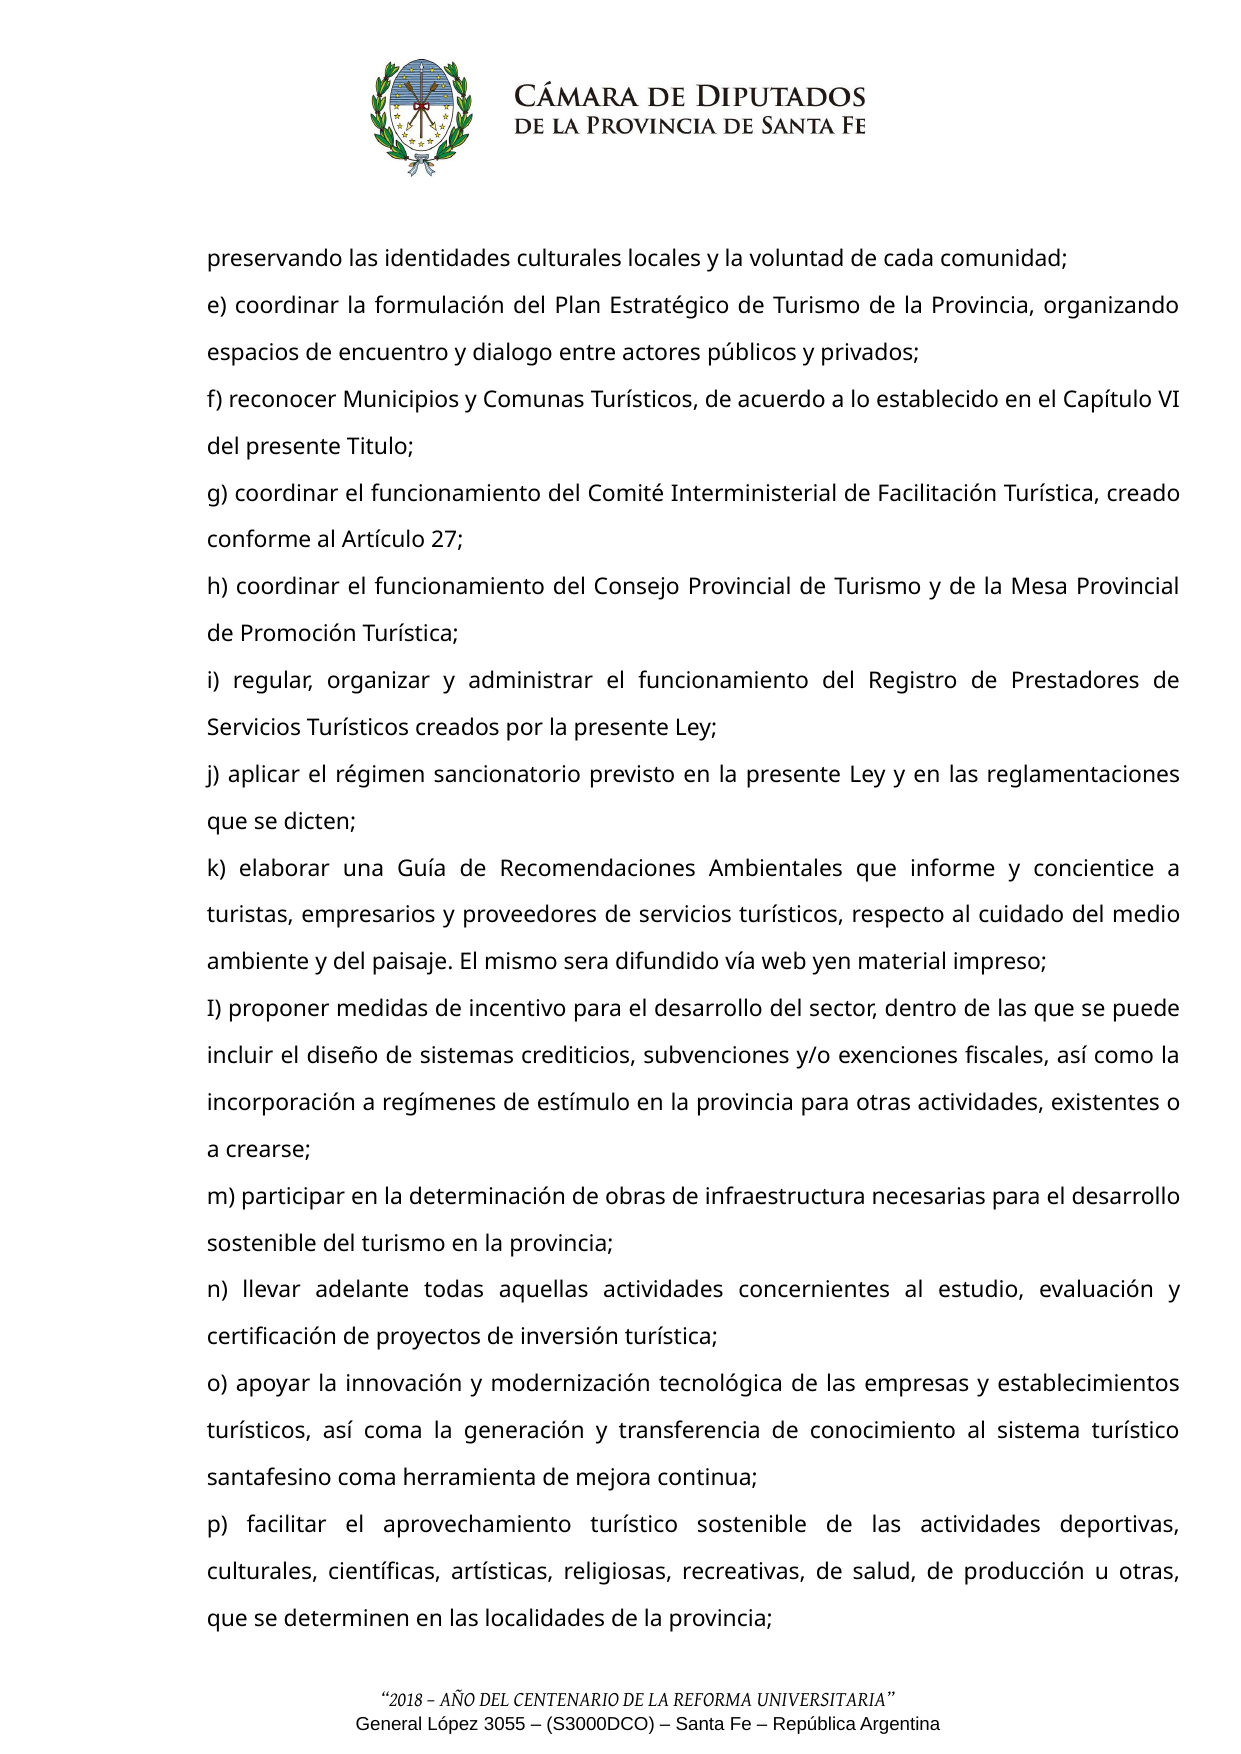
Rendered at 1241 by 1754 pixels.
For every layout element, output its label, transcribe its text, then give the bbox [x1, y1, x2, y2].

text e) coordinar la formulación del Plan Estratégico de Turismo de la Provincia, organizando espacios de encuentro y dialogo entre actores públicos y privados; [207, 289, 1181, 367]
picture [370, 59, 866, 181]
text o) apoyar la innovación y modernización tecnológica de las empresas y establecimientos turísticos, así coma la generación y transferencia de conocimiento al sistema turístico santafesino coma herramienta de mejora continua; [207, 1367, 1181, 1492]
text p) facilitar el aprovechamiento turístico sostenible de las actividades deportivas, culturales, científicas, artísticas, religiosas, recreativas, de salud, de producción u otras, que se determinen en las localidades de la provincia; [207, 1508, 1181, 1633]
text m) participar en la determinación de obras de infraestructura necesarias para el desarrollo sostenible del turismo en la provincia; [207, 1180, 1181, 1258]
text k) elaborar una Guía de Recomendaciones Ambientales que informe y concientice a turistas, empresarios y proveedores de servicios turísticos, respecto al cuidado del medio ambiente y del paisaje. El mismo sera difundido vía web yen material impreso; [207, 852, 1181, 977]
text j) aplicar el régimen sancionatorio previsto en la presente Ley y en las reglamentaciones que se dicten; [207, 758, 1181, 836]
text g) coordinar el funcionamiento del Comité Interministerial de Facilitación Turística, creado conforme al Artículo 27; [207, 477, 1181, 555]
text preservando las identidades culturales locales y la voluntad de cada comunidad; [207, 242, 1181, 273]
text f) reconocer Municipios y Comunas Turísticos, de acuerdo a lo establecido en el Capítulo VI del presente Titulo; [207, 383, 1181, 461]
text I) proponer medidas de incentivo para el desarrollo del sector, dentro de las que se puede incluir el diseño de sistemas crediticios, subvenciones y/o exenciones fiscales, así como la incorporación a regímenes de estímulo en la provincia para otras actividades, existentes o a crearse; [207, 992, 1181, 1164]
text n) llevar adelante todas aquellas actividades concernientes al estudio, evaluación y certificación de proyectos de inversión turística; [207, 1273, 1181, 1352]
text i) regular, organizar y administrar el funcionamiento del Registro de Prestadores de Servicios Turísticos creados por la presente Ley; [207, 664, 1181, 742]
text h) coordinar el funcionamiento del Consejo Provincial de Turismo y de la Mesa Provincial de Promoción Turística; [207, 570, 1181, 648]
